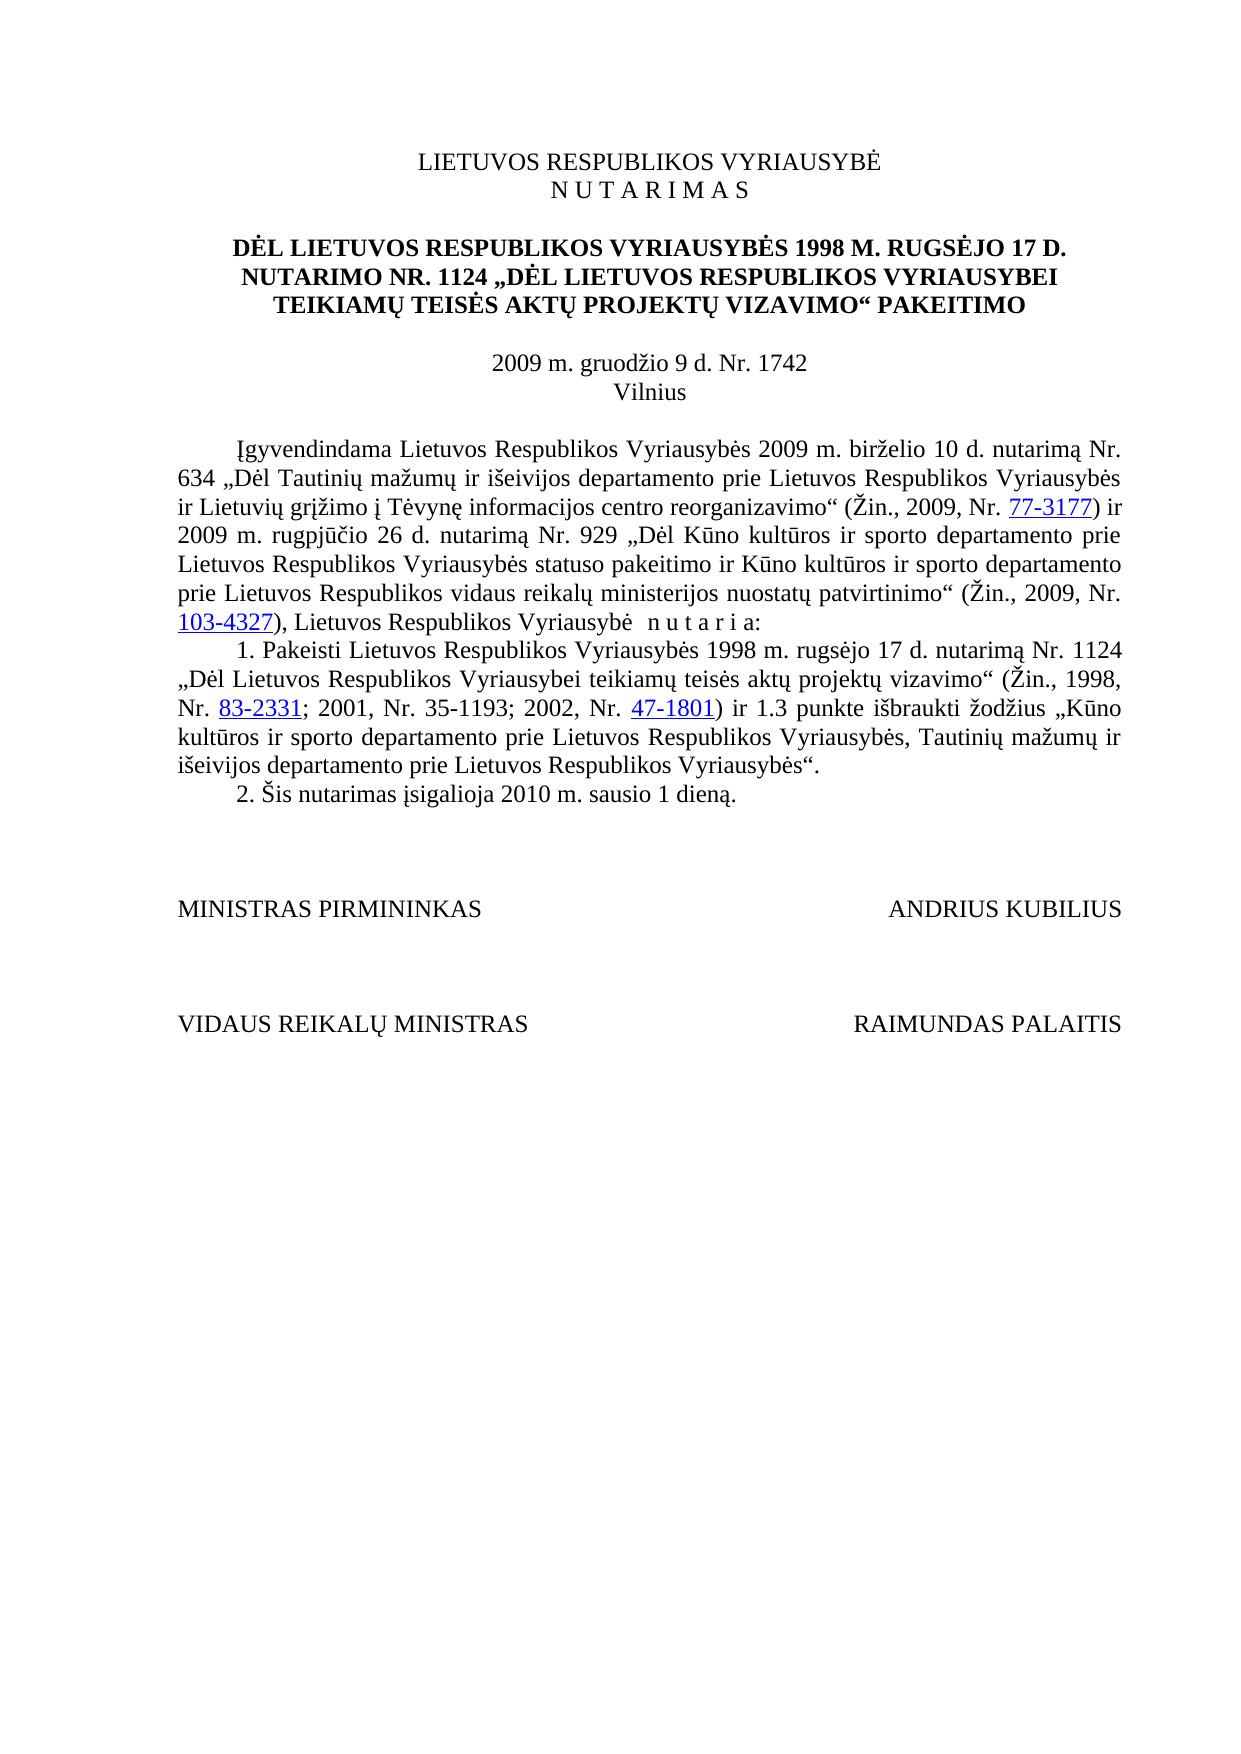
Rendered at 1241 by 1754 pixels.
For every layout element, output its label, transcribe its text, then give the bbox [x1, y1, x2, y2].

text 1. Pakeisti Lietuvos Respublikos Vyriausybės 1998 m. rugsėjo 17 d. nutarimą Nr. 1124 „Dėl Lietuvos Respublikos Vyriausybei teikiamų teisės aktų projektų vizavimo“ (Žin., 1998, Nr. 83-2331; 2001, Nr. 35-1193; 2002, Nr. 47-1801) ir 1.3 punkte išbraukti žodžius „Kūno kultūros ir sporto departamento prie Lietuvos Respublikos Vyriausybės, Tautinių mažumų ir išeivijos departamento prie Lietuvos Respublikos Vyriausybės“. [177, 636, 1122, 779]
text Lietuvos Respublikos Vyriausybė [177, 147, 1122, 176]
text 2. Šis nutarimas įsigalioja 2010 m. sausio 1 dieną. [177, 779, 1122, 808]
text Vilnius [177, 377, 1122, 406]
text VIDAUS REIKALŲ MINISTRAS RAIMUNDAS PALAITIS [177, 1009, 1122, 1038]
text 2009 m. gruodžio 9 d. Nr. 1742 [177, 348, 1122, 377]
text MINISTRAS PIRMININKAS ANDRIUS KUBILIUS [177, 894, 1122, 923]
text Įgyvendindama Lietuvos Respublikos Vyriausybės 2009 m. birželio 10 d. nutarimą Nr. 634 „Dėl Tautinių mažumų ir išeivijos departamento prie Lietuvos Respublikos Vyriausybės ir Lietuvių grįžimo į Tėvynę informacijos centro reorganizavimo“ (Žin., 2009, Nr. 77-3177) ir 2009 m. rugpjūčio 26 d. nutarimą Nr. 929 „Dėl Kūno kultūros ir sporto departamento prie Lietuvos Respublikos Vyriausybės statuso pakeitimo ir Kūno kultūros ir sporto departamento prie Lietuvos Respublikos vidaus reikalų ministerijos nuostatų patvirtinimo“ (Žin., 2009, Nr. 103-4327), Lietuvos Respublikos Vyriausybė nutaria: [177, 434, 1122, 636]
text NUTARIMAS [177, 176, 1122, 204]
text DĖL LIETUVOS RESPUBLIKOS VYRIAUSYBĖS 1998 M. RUGSĖJO 17 D. NUTARIMO NR. 1124 „DĖL LIETUVOS RESPUBLIKOS VYRIAUSYBEI TEIKIAMŲ TEISĖS AKTŲ PROJEKTŲ VIZAVIMO“ PAKEITIMO [177, 233, 1122, 319]
